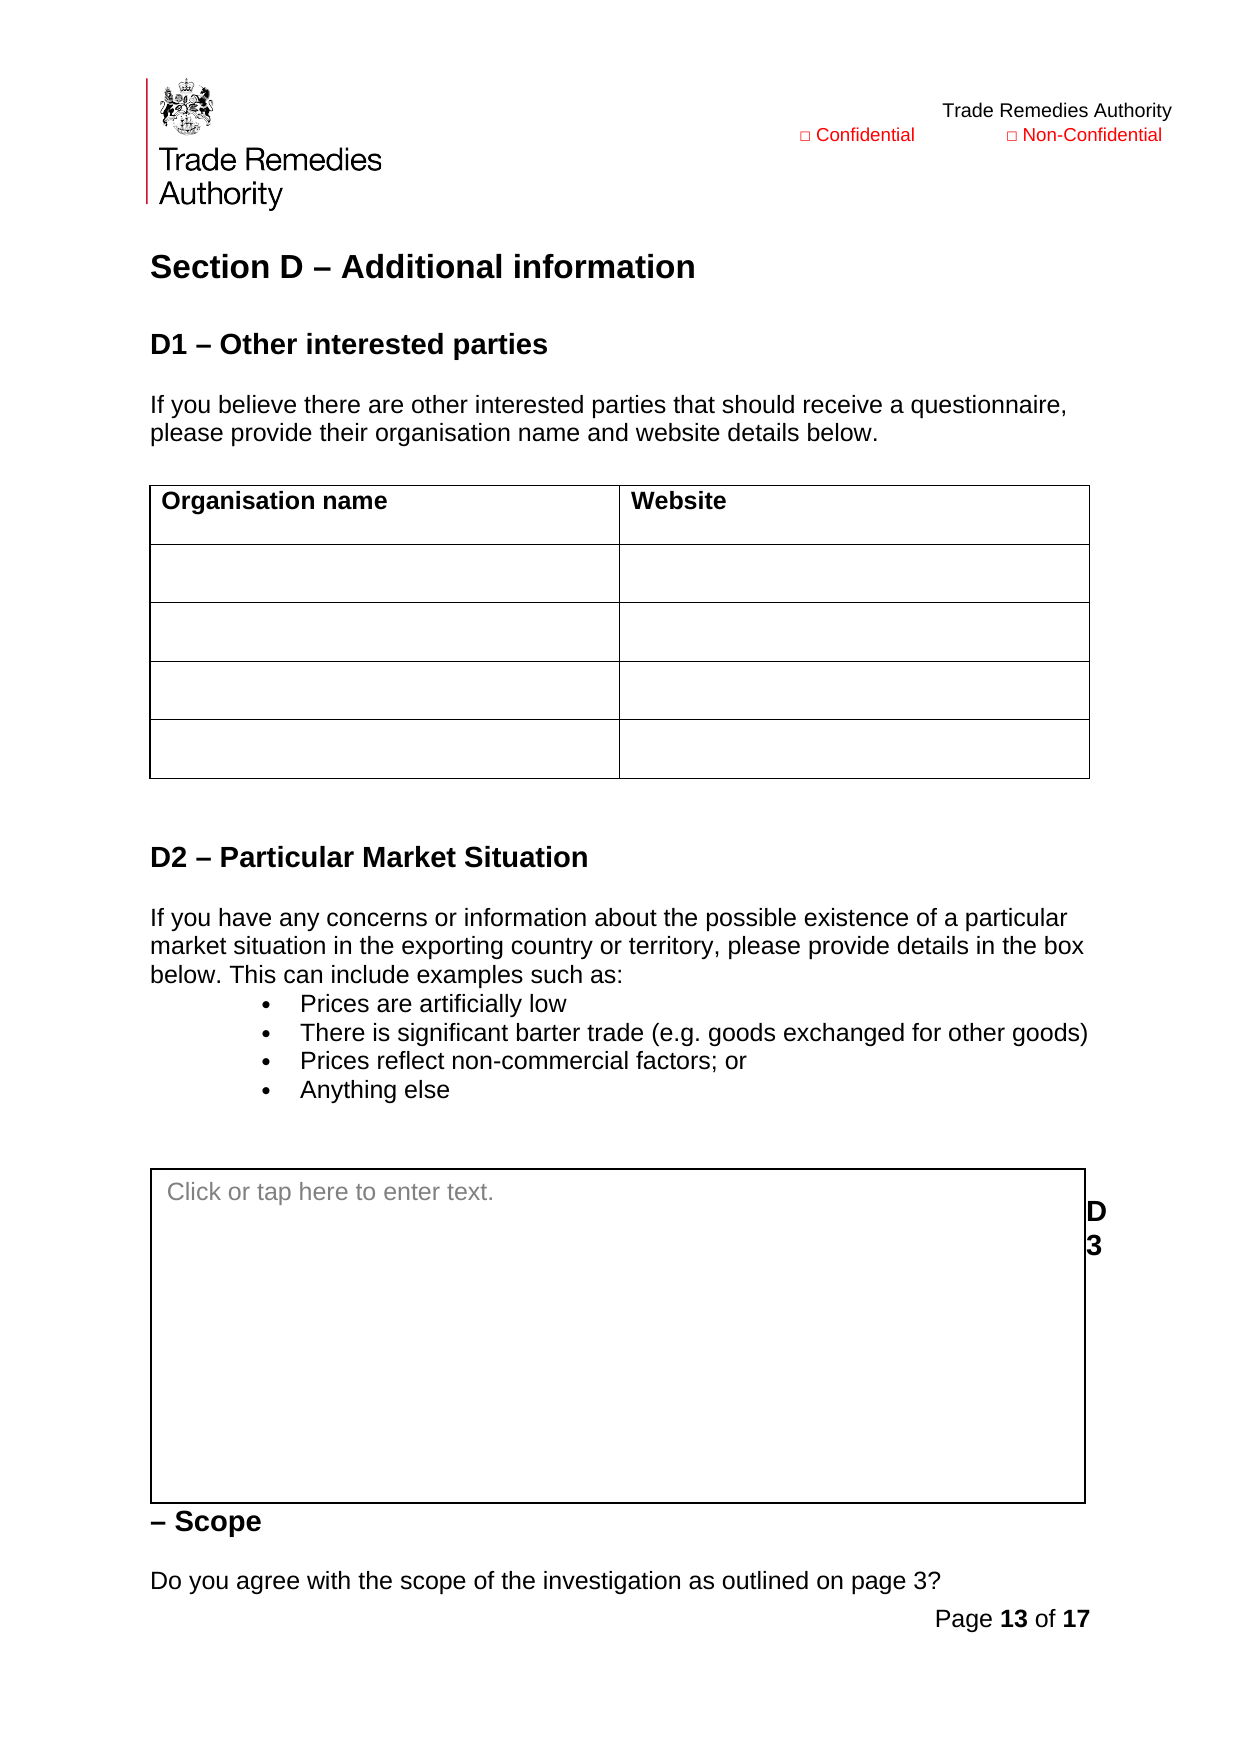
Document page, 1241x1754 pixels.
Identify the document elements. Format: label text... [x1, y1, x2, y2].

text Click or tap here to enter text. [167, 1177, 1069, 1206]
text Do you agree with the scope of the investigation as outlined on page 3? [150, 1566, 1090, 1595]
text If you have any concerns or information about the possible existence of a particular market situation in the exporting country or territory, please provide details in the box below. This can include examples such as: [150, 903, 1090, 989]
list There is significant barter trade (e.g. goods exchanged for other goods) [262, 1018, 1090, 1046]
subtitle Section D – Additional information [150, 247, 1090, 286]
table_cell [620, 662, 1089, 719]
table_header Organisation name [151, 486, 619, 543]
subtitle D1 – Other interested parties [150, 327, 1090, 361]
subtitle D3 – Scope [150, 1194, 1090, 1537]
list Prices reflect non-commercial factors; or [262, 1046, 1090, 1075]
table_cell [151, 720, 619, 778]
table_header Website [620, 486, 1089, 543]
subtitle D2 – Particular Market Situation [150, 840, 1090, 874]
list Prices are artificially low [262, 989, 1090, 1018]
table_cell [620, 603, 1089, 661]
table_cell [151, 603, 619, 661]
table_cell [620, 545, 1089, 602]
list Anything else [262, 1075, 1090, 1104]
table_cell [620, 720, 1089, 778]
table_cell [151, 545, 619, 602]
table_cell [151, 662, 619, 719]
text If you believe there are other interested parties that should receive a questionnaire, please provide their organisation name and website details below. [150, 390, 1090, 447]
